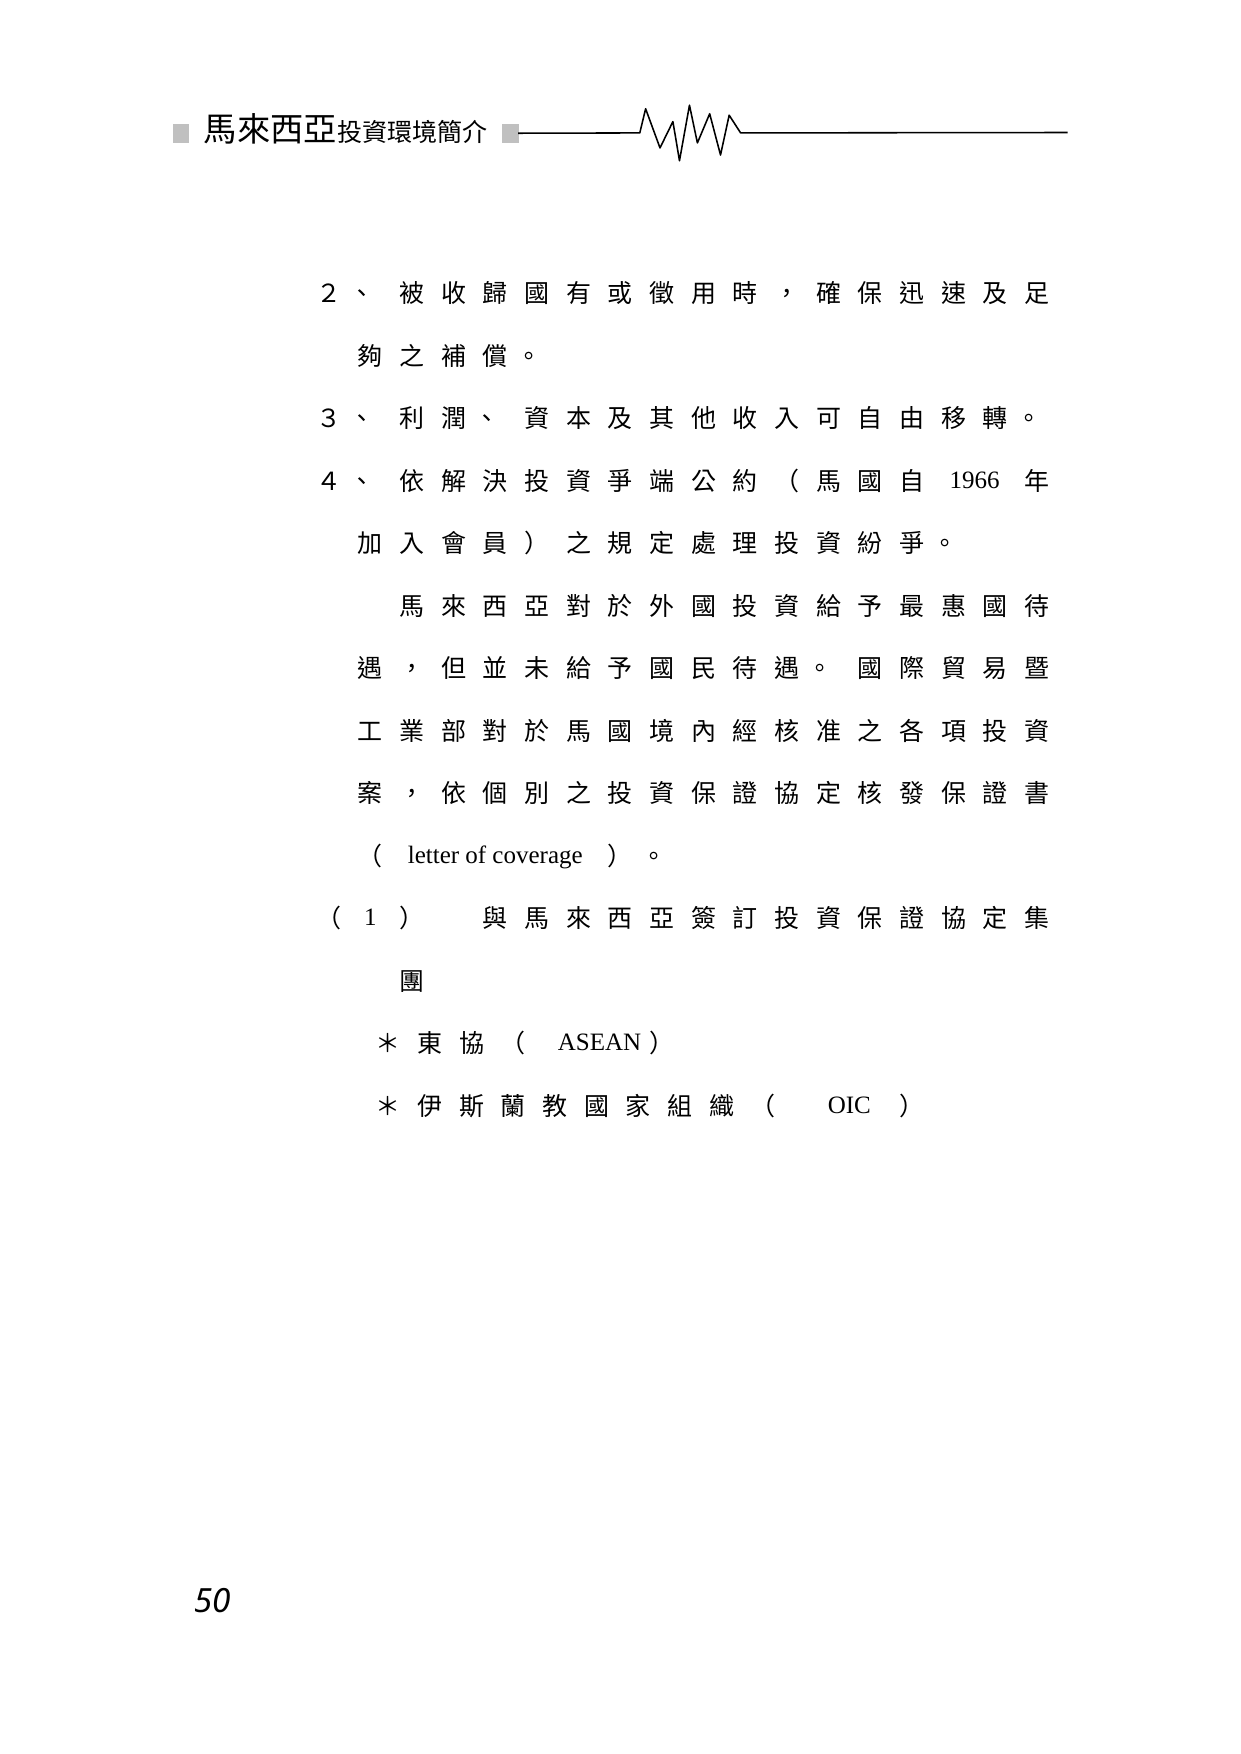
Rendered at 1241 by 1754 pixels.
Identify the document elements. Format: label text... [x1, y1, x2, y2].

text ＊東協（ASEAN） [306, 1000, 1058, 1063]
text ２、被收歸國有或徵用時，確保迅速及足夠之補償。 [281, 250, 1058, 375]
text 馬來西亞對於外國投資給予最惠國待遇，但並未給予國民待遇。國際貿易暨工業部對於馬國境內經核准之各項投資案，依個別之投資保證協定核發保證書（letter of coverage）。 [330, 563, 1058, 875]
text ３、利潤、資本及其他收入可自由移轉。 [281, 375, 1058, 438]
text ＊伊斯蘭教國家組織（OIC） [306, 1063, 1058, 1125]
text （1） 與馬來西亞簽訂投資保證協定集團 [306, 875, 1058, 1000]
text ４、依解決投資爭端公約（馬國自1966年加入會員）之規定處理投資紛爭。 [281, 438, 1058, 563]
